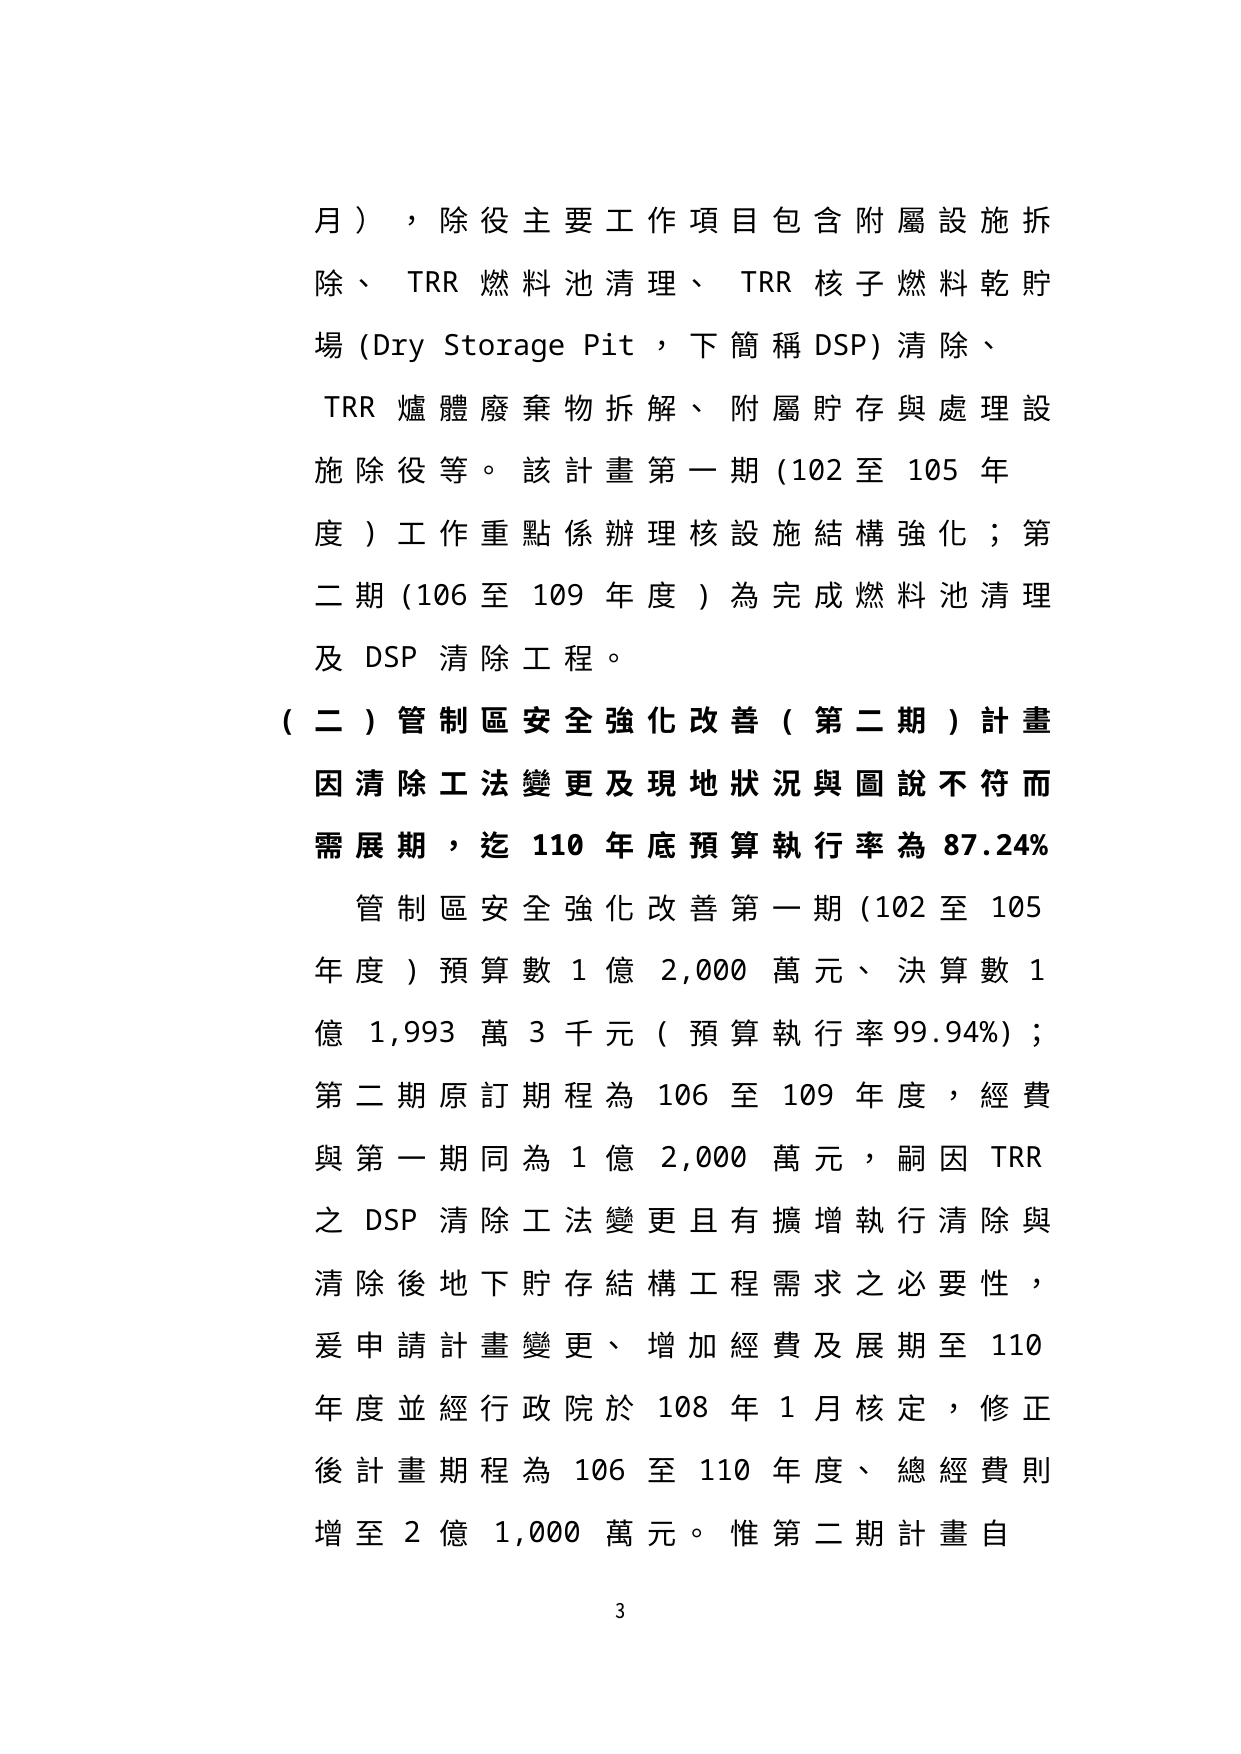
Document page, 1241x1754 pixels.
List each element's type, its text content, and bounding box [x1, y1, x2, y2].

text 月），除役主要工作項目包含附屬設施拆除、TRR燃料池清理、TRR核子燃料乾貯場(Dry Storage Pit，下簡稱DSP)清除、TRR爐體廢棄物拆解、附屬貯存與處理設施除役等。該計畫第一期(102至105年度)工作重點係辦理核設施結構強化；第二期(106至109年度)為完成燃料池清理及DSP清除工程。 [271, 177, 1058, 677]
text 管制區安全強化改善第一期(102至105年度)預算數1億2,000萬元、決算數1億1,993萬3千元(預算執行率99.94%)；第二期原訂期程為106至109年度，經費與第一期同為1億2,000萬元，嗣因TRR之DSP清除工法變更且有擴增執行清除與清除後地下貯存結構工程需求之必要性，爰申請計畫變更、增加經費及展期至110年度並經行政院於108年1月核定，修正後計畫期程為106至110年度、總經費則增至2億1,000萬元。惟第二期計畫自108年度起DSP貯存孔區清除工程因受地質、COVID-19疫情、開挖實況與DSP設計圖不符及施工廠商內部執行管理問題等因素影響，致工程進度落後，原規劃於110年度完成之DSP貯存孔區清除工程將再次延至111年度，嗣於110年9月間再因執行至下混凝土層破碎及貯存孔移除時，發現實際情形與DSP建置設計圖有重大差異，經專業技師評估需辦理第3次變更設計，爰工期再度延至113年。該第二期計畫迄110年度累計編列預算2億1,000萬元、實支數1億7,958萬6千元、應付未付數358萬8千元、保留數2,679萬9千元(詳表1)，不含保留數之預算執行率87.24%。 [271, 865, 1058, 1552]
text (二)管制區安全強化改善(第二期)計畫因清除工法變更及現地狀況與圖說不符而需展期，迄110年底預算執行率為87.24% [242, 677, 1058, 865]
